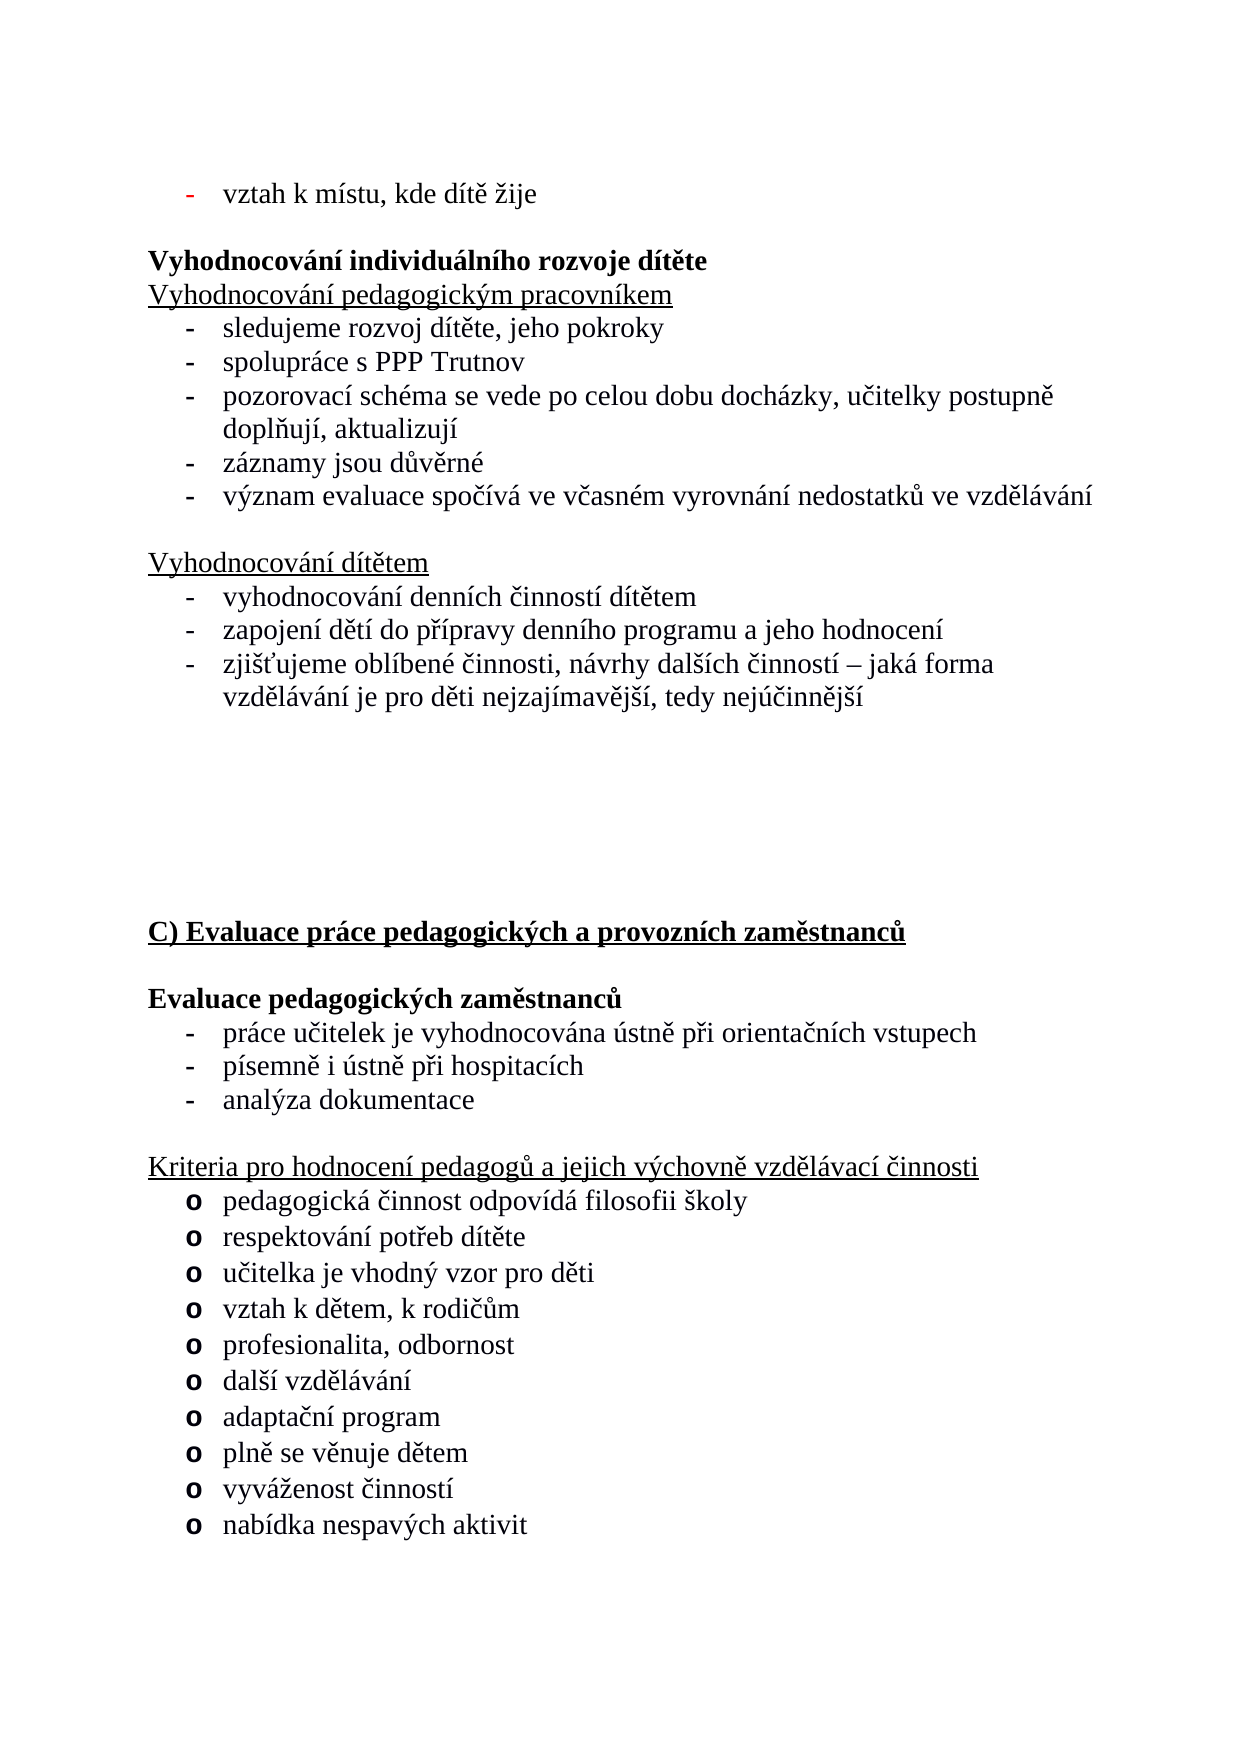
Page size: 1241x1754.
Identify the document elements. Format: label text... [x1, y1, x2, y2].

text Evaluace pedagogických zaměstnanců [148, 981, 1093, 1015]
list práce učitelek je vyhodnocována ústně při orientačních vstupech [185, 1015, 1093, 1048]
text Kriteria pro hodnocení pedagogů a jejich výchovně vzdělávací činnosti [148, 1149, 1093, 1183]
list vyhodnocování denních činností dítětem [185, 579, 1093, 612]
text Vyhodnocování individuálního rozvoje dítěte [148, 243, 1093, 277]
list vyváženost činností [185, 1471, 1093, 1507]
list analýza dokumentace [185, 1082, 1093, 1116]
list profesionalita, odbornost [185, 1327, 1093, 1363]
list adaptační program [185, 1399, 1093, 1435]
list zapojení dětí do přípravy denního programu a jeho hodnocení [185, 612, 1093, 646]
list význam evaluace spočívá ve včasném vyrovnání nedostatků ve vzdělávání [185, 478, 1093, 512]
list další vzdělávání [185, 1363, 1093, 1399]
text C) Evaluace práce pedagogických a provozních zaměstnanců [148, 914, 1093, 948]
list písemně i ústně při hospitacích [185, 1048, 1093, 1082]
list zjišťujeme oblíbené činnosti, návrhy dalších činností – jaká forma vzdělávání je pro děti nejzajímavější, tedy nejúčinnější [185, 646, 1093, 713]
list respektování potřeb dítěte [185, 1219, 1093, 1255]
list záznamy jsou důvěrné [185, 445, 1093, 478]
list spolupráce s PPP Trutnov [185, 344, 1093, 378]
text Vyhodnocování dítětem [148, 545, 1093, 579]
text Vyhodnocování pedagogickým pracovníkem [148, 277, 1093, 311]
list nabídka nespavých aktivit [185, 1507, 1093, 1543]
list pozorovací schéma se vede po celou dobu docházky, učitelky postupně doplňují, aktualizují [185, 378, 1093, 445]
list učitelka je vhodný vzor pro děti [185, 1255, 1093, 1291]
list sledujeme rozvoj dítěte, jeho pokroky [185, 311, 1093, 344]
list vztah k místu, kde dítě žije [185, 176, 1093, 210]
list vztah k dětem, k rodičům [185, 1291, 1093, 1327]
list pedagogická činnost odpovídá filosofii školy [185, 1183, 1093, 1219]
list plně se věnuje dětem [185, 1435, 1093, 1471]
